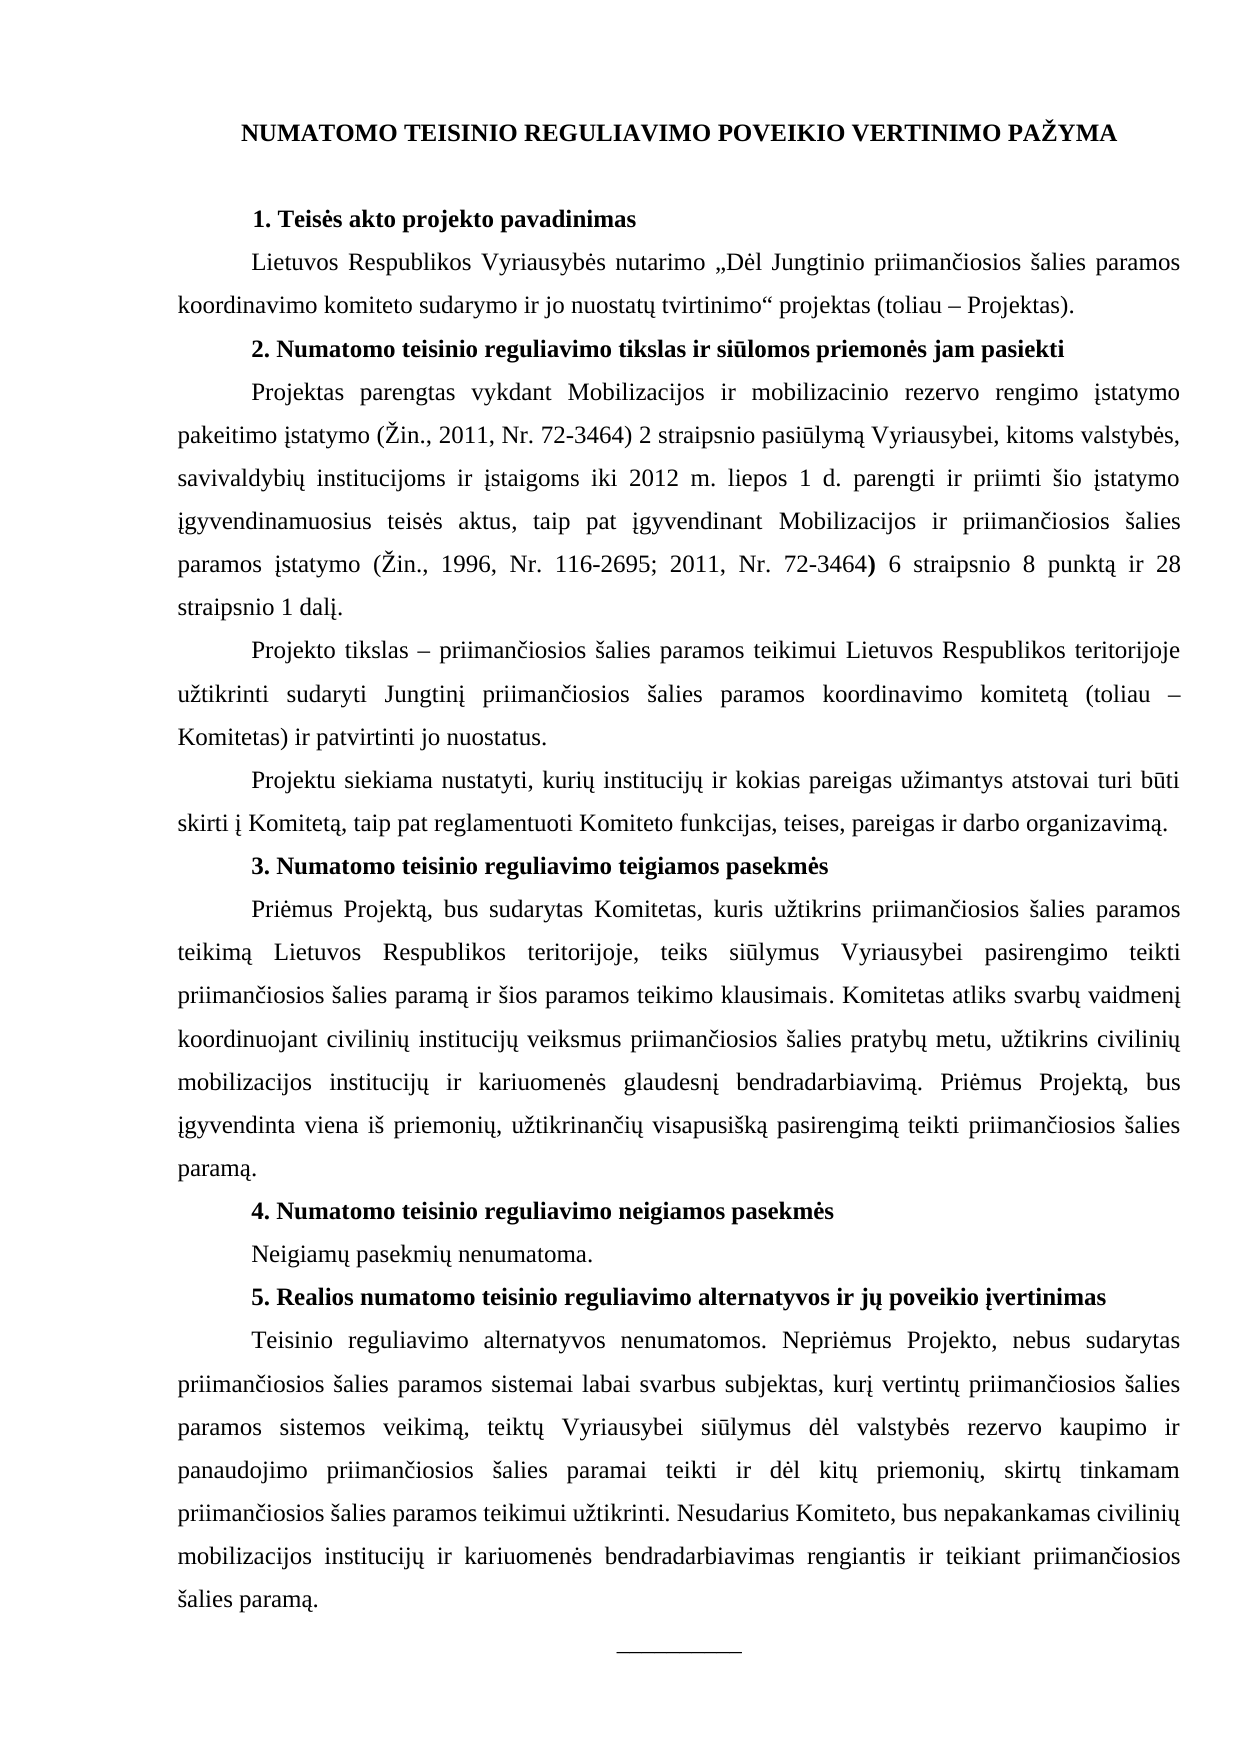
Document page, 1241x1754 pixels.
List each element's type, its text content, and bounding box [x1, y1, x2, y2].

text __________ [177, 1627, 1181, 1656]
text 2. Numatomo teisinio reguliavimo tikslas ir siūlomos priemonės jam pasiekti [177, 334, 1181, 362]
text 4. Numatomo teisinio reguliavimo neigiamos pasekmės [177, 1196, 1181, 1225]
text Projektu siekiama nustatyti, kurių institucijų ir kokias pareigas užimantys atstovai turi būti skirti į Komitetą, taip pat reglamentuoti Komiteto funkcijas, teises, pareigas ir darbo organizavimą. [177, 765, 1181, 837]
text Lietuvos Respublikos Vyriausybės nutarimo „Dėl Jungtinio priimančiosios šalies paramos koordinavimo komiteto sudarymo ir jo nuostatų tvirtinimo“ projektas (toliau – Projektas). [177, 247, 1181, 319]
text 5. Realios numatomo teisinio reguliavimo alternatyvos ir jų poveikio įvertinimas [177, 1282, 1181, 1311]
text 1. Teisės akto projekto pavadinimas [178, 204, 1181, 233]
text Projektas parengtas vykdant Mobilizacijos ir mobilizacinio rezervo rengimo įstatymo pakeitimo įstatymo (Žin., 2011, Nr. 72-3464) 2 straipsnio pasiūlymą Vyriausybei, kitoms valstybės, savivaldybių institucijoms ir įstaigoms iki 2012 m. liepos 1 d. parengti ir priimti šio įstatymo įgyvendinamuosius teisės aktus, taip pat įgyvendinant Mobilizacijos ir priimančiosios šalies paramos įstatymo (Žin., 1996, Nr. 116-2695; 2011, Nr. 72-3464) 6 straipsnio 8 punktą ir 28 straipsnio 1 dalį. [177, 377, 1181, 621]
text Projekto tikslas – priimančiosios šalies paramos teikimui Lietuvos Respublikos teritorijoje užtikrinti sudaryti Jungtinį priimančiosios šalies paramos koordinavimo komitetą (toliau – Komitetas) ir patvirtinti jo nuostatus. [177, 636, 1181, 751]
text Teisinio reguliavimo alternatyvos nenumatomos. Nepriėmus Projekto, nebus sudarytas priimančiosios šalies paramos sistemai labai svarbus subjektas, kurį vertintų priimančiosios šalies paramos sistemos veikimą, teiktų Vyriausybei siūlymus dėl valstybės rezervo kaupimo ir panaudojimo priimančiosios šalies paramai teikti ir dėl kitų priemonių, skirtų tinkamam priimančiosios šalies paramos teikimui užtikrinti. Nesudarius Komiteto, bus nepakankamas civilinių mobilizacijos institucijų ir kariuomenės bendradarbiavimas rengiantis ir teikiant priimančiosios šalies paramą. [177, 1326, 1181, 1613]
text NUMATOMO TEISINIO REGULIAVIMO POVEIKIO VERTINIMO PAŽYMA [177, 118, 1181, 147]
text Priėmus Projektą, bus sudarytas Komitetas, kuris užtikrins priimančiosios šalies paramos teikimą Lietuvos Respublikos teritorijoje, teiks siūlymus Vyriausybei pasirengimo teikti priimančiosios šalies paramą ir šios paramos teikimo klausimais. Komitetas atliks svarbų vaidmenį koordinuojant civilinių institucijų veiksmus priimančiosios šalies pratybų metu, užtikrins civilinių mobilizacijos institucijų ir kariuomenės glaudesnį bendradarbiavimą. Priėmus Projektą, bus įgyvendinta viena iš priemonių, užtikrinančių visapusišką pasirengimą teikti priimančiosios šalies paramą. [177, 894, 1181, 1182]
text Neigiamų pasekmių nenumatoma. [177, 1239, 1181, 1268]
text 3. Numatomo teisinio reguliavimo teigiamos pasekmės [177, 851, 1181, 880]
